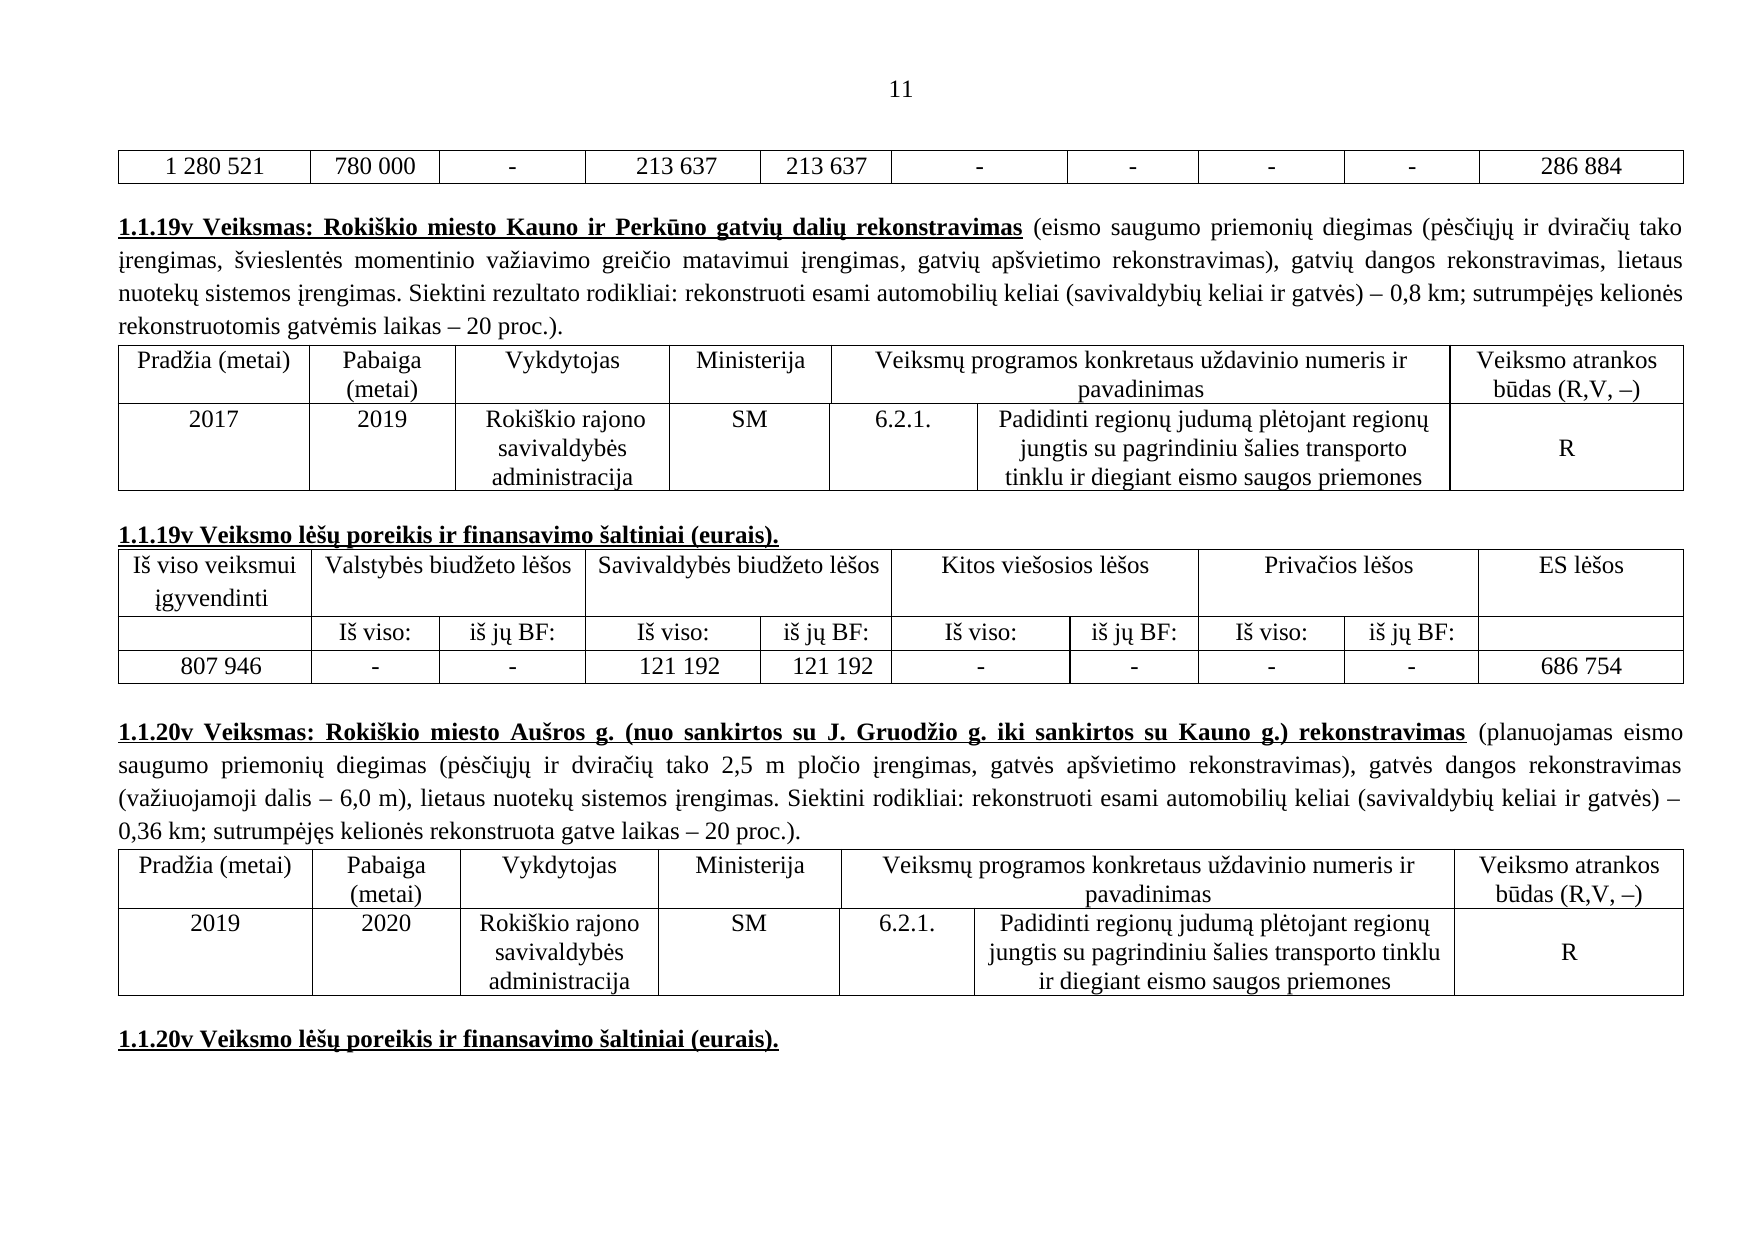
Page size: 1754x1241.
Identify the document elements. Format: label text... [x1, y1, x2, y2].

table_cell - [1068, 151, 1198, 183]
table_cell [1479, 617, 1683, 650]
table_cell - [892, 151, 1067, 183]
table_cell 807 946 [119, 651, 311, 683]
table_cell SM [670, 404, 829, 490]
table_header Pabaiga (metai) [313, 850, 460, 907]
table_cell 286 884 [1480, 151, 1683, 183]
text 1.1.19v Veiksmo lėšų poreikis ir finansavimo šaltiniai (eurais). [118, 520, 1683, 549]
table_header Savivaldybės biudžeto lėšos [586, 550, 891, 616]
table_cell 1 280 521 [119, 151, 310, 183]
table_header Pradžia (metai) [119, 346, 309, 403]
table_header Ministerija [670, 346, 831, 403]
table_cell - [892, 651, 1069, 683]
table_cell Rokiškio rajono savivaldybės administracija [456, 404, 669, 490]
table_cell - [1199, 651, 1344, 683]
table_header Vykdytojas [461, 850, 658, 907]
table_cell 213 637 [586, 151, 760, 183]
table_header ES lėšos [1479, 550, 1683, 616]
table_header Ministerija [659, 850, 841, 907]
table_header Pabaiga (metai) [310, 346, 455, 403]
table_header Vykdytojas [456, 346, 669, 403]
text 1.1.19v Veiksmas: Rokiškio miesto Kauno ir Perkūno gatvių dalių rekonstravimas (eismo saugumo priemonių diegimas (pėsčiųjų ir dviračių tako įrengimas, švieslentės momentinio važiavimo greičio matavimui įrengimas, gatvių apšvietimo rekonstravimas), gatvių dangos rekonstravimas, lietaus nuotekų sistemos įrengimas. Siektini rezultato rodikliai: rekonstruoti esami automobilių keliai (savivaldybių keliai ir gatvės) – 0,8 km; sutrumpėjęs kelionės rekonstruotomis gatvėmis laikas – 20 proc.). [118, 212, 1683, 340]
table_cell [119, 617, 311, 650]
table_cell Iš viso: [586, 617, 760, 650]
table_cell Iš viso: [892, 617, 1069, 650]
table_header Veiksmo atrankos būdas (R,V, –) [1451, 346, 1683, 403]
table_cell 121 192 [586, 651, 760, 683]
table_cell 686 754 [1479, 651, 1683, 683]
table_cell Padidinti regionų judumą plėtojant regionų jungtis su pagrindiniu šalies transporto tinklu ir diegiant eismo saugos priemones [975, 909, 1454, 995]
table_cell 2019 [119, 909, 312, 995]
table_header Iš viso veiksmui įgyvendinti [119, 550, 311, 616]
table_header Valstybės biudžeto lėšos [312, 550, 585, 616]
text 1.1.20v Veiksmo lėšų poreikis ir finansavimo šaltiniai (eurais). [118, 1024, 1683, 1053]
table_cell 6.2.1. [840, 909, 974, 995]
table_cell iš jų BF: [761, 617, 891, 650]
table_header Pradžia (metai) [119, 850, 312, 907]
table_cell - [1071, 651, 1198, 683]
table_cell - [440, 651, 585, 683]
table_cell 6.2.1. [830, 404, 977, 490]
table_cell - [312, 651, 439, 683]
table_cell - [1199, 151, 1344, 183]
table_cell iš jų BF: [440, 617, 585, 650]
table_cell 121 192 [761, 651, 891, 683]
table_cell 2019 [310, 404, 455, 490]
table_cell Rokiškio rajono savivaldybės administracija [461, 909, 658, 995]
table_cell iš jų BF: [1345, 617, 1478, 650]
table_header Veiksmų programos konkretaus uždavinio numeris ir pavadinimas [832, 346, 1449, 403]
table_cell Iš viso: [312, 617, 439, 650]
table_cell 213 637 [761, 151, 891, 183]
table_cell Padidinti regionų judumą plėtojant regionų jungtis su pagrindiniu šalies transporto tinklu ir diegiant eismo saugos priemones [978, 404, 1449, 490]
table_cell SM [659, 909, 839, 995]
table_cell Iš viso: [1199, 617, 1344, 650]
table_cell R [1455, 909, 1683, 995]
table_cell iš jų BF: [1071, 617, 1198, 650]
table_cell 2020 [313, 909, 460, 995]
table_header Privačios lėšos [1199, 550, 1478, 616]
table_cell - [1345, 151, 1479, 183]
table_header Veiksmų programos konkretaus uždavinio numeris ir pavadinimas [842, 850, 1454, 907]
table_cell 2017 [119, 404, 309, 490]
table_cell - [1345, 651, 1478, 683]
table_header Veiksmo atrankos būdas (R,V, –) [1455, 850, 1683, 907]
text 1.1.20v Veiksmas: Rokiškio miesto Aušros g. (nuo sankirtos su J. Gruodžio g. iki sankirtos su Kauno g.) rekonstravimas (planuojamas eismo saugumo priemonių diegimas (pėsčiųjų ir dviračių tako 2,5 m pločio įrengimas, gatvės apšvietimo rekonstravimas), gatvės dangos rekonstravimas (važiuojamoji dalis – 6,0 m), lietaus nuotekų sistemos įrengimas. Siektini rodikliai: rekonstruoti esami automobilių keliai (savivaldybių keliai ir gatvės) – 0,36 km; sutrumpėjęs kelionės rekonstruota gatve laikas – 20 proc.). [118, 717, 1683, 844]
table_header Kitos viešosios lėšos [892, 550, 1198, 616]
table_cell - [440, 151, 585, 183]
table_cell R [1451, 404, 1683, 490]
table_cell 780 000 [311, 151, 439, 183]
